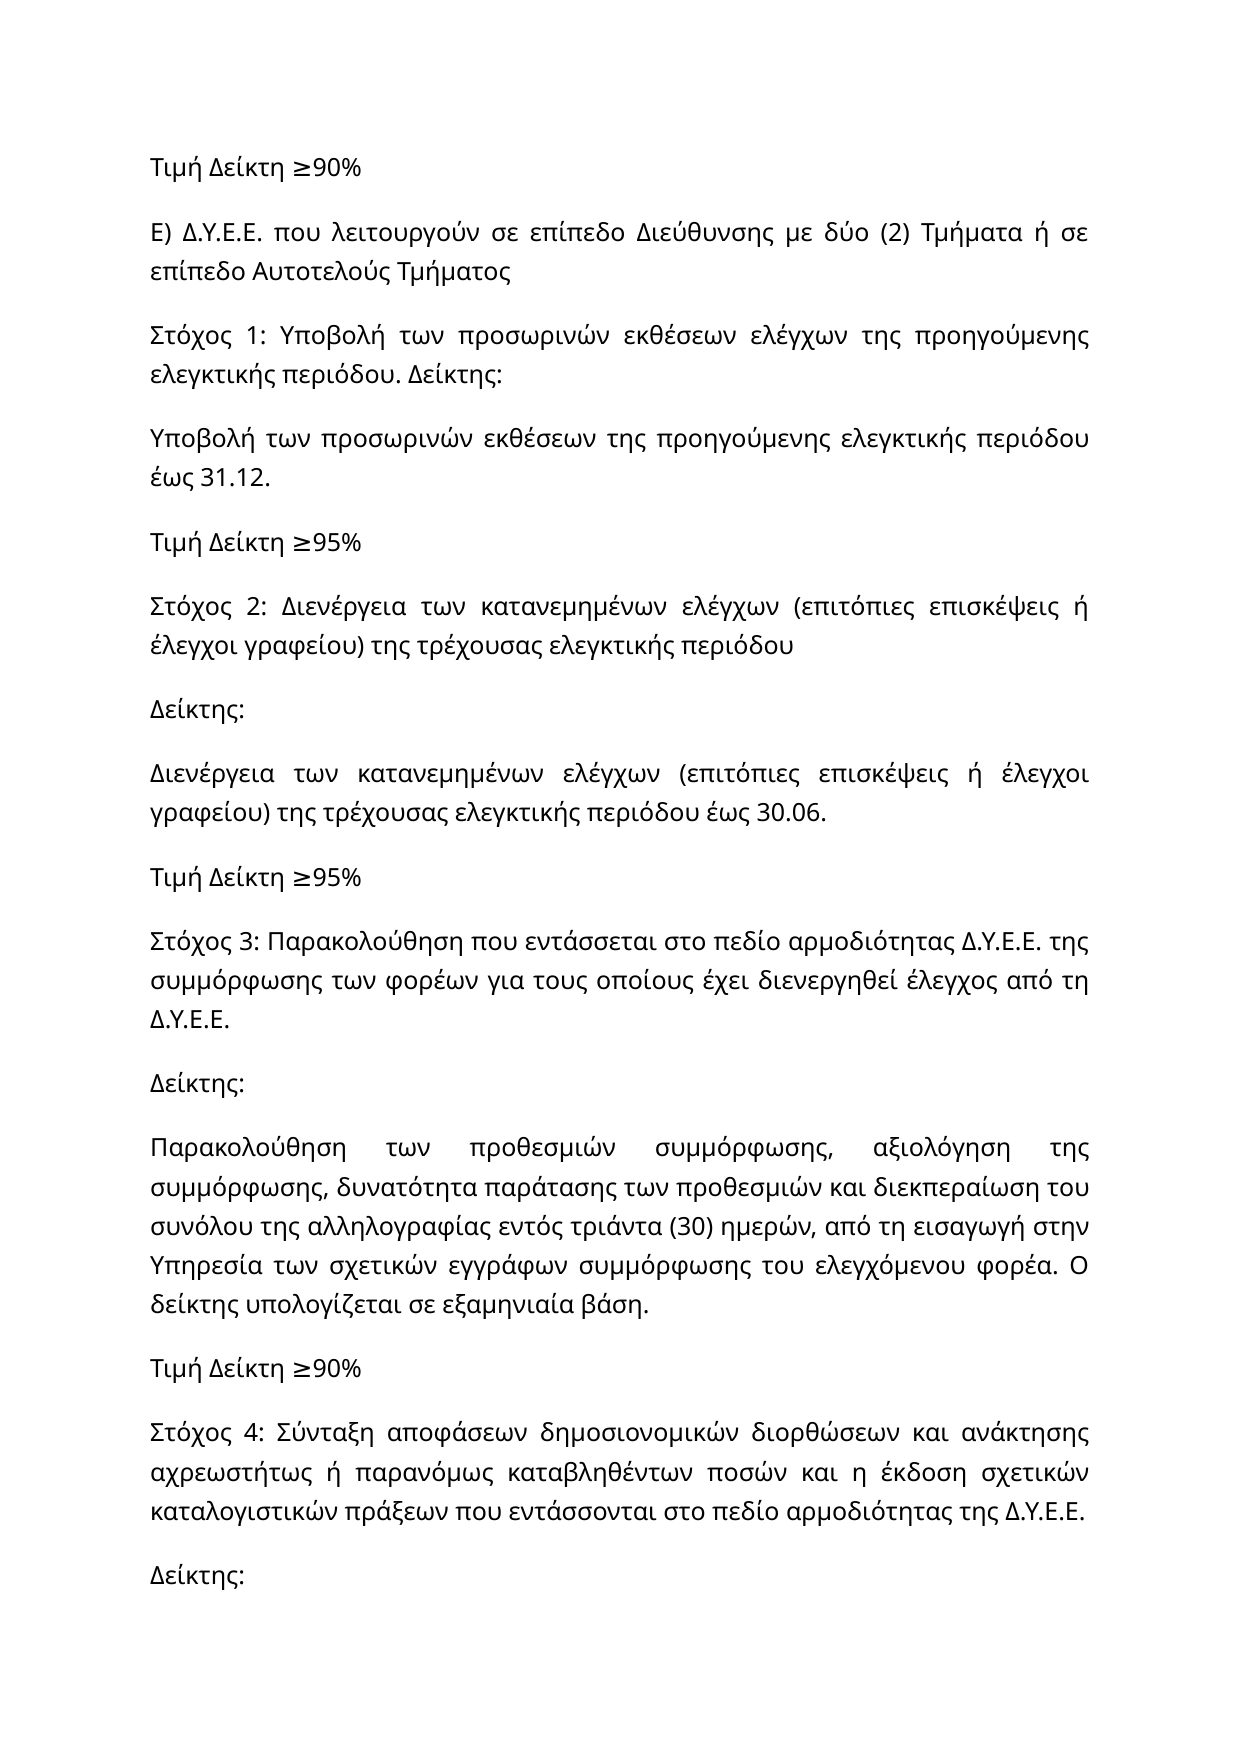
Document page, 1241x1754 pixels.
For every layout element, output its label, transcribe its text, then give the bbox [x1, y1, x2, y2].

text Ε) Δ.Υ.Ε.Ε. που λειτουργούν σε επίπεδο Διεύθυνσης με δύο (2) Τμήματα ή σε επίπεδο Αυτοτελούς Τμήματος [150, 214, 1090, 287]
text Δείκτης: [150, 692, 1090, 726]
text Τιμή Δείκτη ≥90% [150, 150, 1090, 184]
text Υποβολή των προσωρινών εκθέσεων της προηγούμενης ελεγκτικής περιόδου έως 31.12. [150, 421, 1090, 494]
text Στόχος 1: Υποβολή των προσωρινών εκθέσεων ελέγχων της προηγούμενης ελεγκτικής περιόδου. Δείκτης: [150, 317, 1090, 391]
text Στόχος 3: Παρακολούθηση που εντάσσεται στο πεδίο αρμοδιότητας Δ.Υ.Ε.Ε. της συμμόρφωσης των φορέων για τους οποίους έχει διενεργηθεί έλεγχος από τη Δ.Υ.Ε.Ε. [150, 923, 1090, 1036]
text Στόχος 2: Διενέργεια των κατανεμημένων ελέγχων (επιτόπιες επισκέψεις ή έλεγχοι γραφείου) της τρέχουσας ελεγκτικής περιόδου [150, 588, 1090, 662]
text Δείκτης: [150, 1557, 1090, 1592]
text Τιμή Δείκτη ≥95% [150, 524, 1090, 558]
text Στόχος 4: Σύνταξη αποφάσεων δημοσιονομικών διορθώσεων και ανάκτησης αχρεωστήτως ή παρανόμως καταβληθέντων ποσών και η έκδοση σχετικών καταλογιστικών πράξεων που εντάσσονται στο πεδίο αρμοδιότητας της Δ.Υ.Ε.Ε. [150, 1415, 1090, 1527]
text Παρακολούθηση των προθεσμιών συμμόρφωσης, αξιολόγηση της συμμόρφωσης, δυνατότητα παράτασης των προθεσμιών και διεκπεραίωση του συνόλου της αλληλογραφίας εντός τριάντα (30) ημερών, από τη εισαγωγή στην Υπηρεσία των σχετικών εγγράφων συμμόρφωσης του ελεγχόμενου φορέα. Ο δείκτης υπολογίζεται σε εξαμηνιαία βάση. [150, 1130, 1090, 1321]
text Διενέργεια των κατανεμημένων ελέγχων (επιτόπιες επισκέψεις ή έλεγχοι γραφείου) της τρέχουσας ελεγκτικής περιόδου έως 30.06. [150, 756, 1090, 829]
text Τιμή Δείκτη ≥90% [150, 1351, 1090, 1385]
text Δείκτης: [150, 1066, 1090, 1100]
text Τιμή Δείκτη ≥95% [150, 859, 1090, 893]
